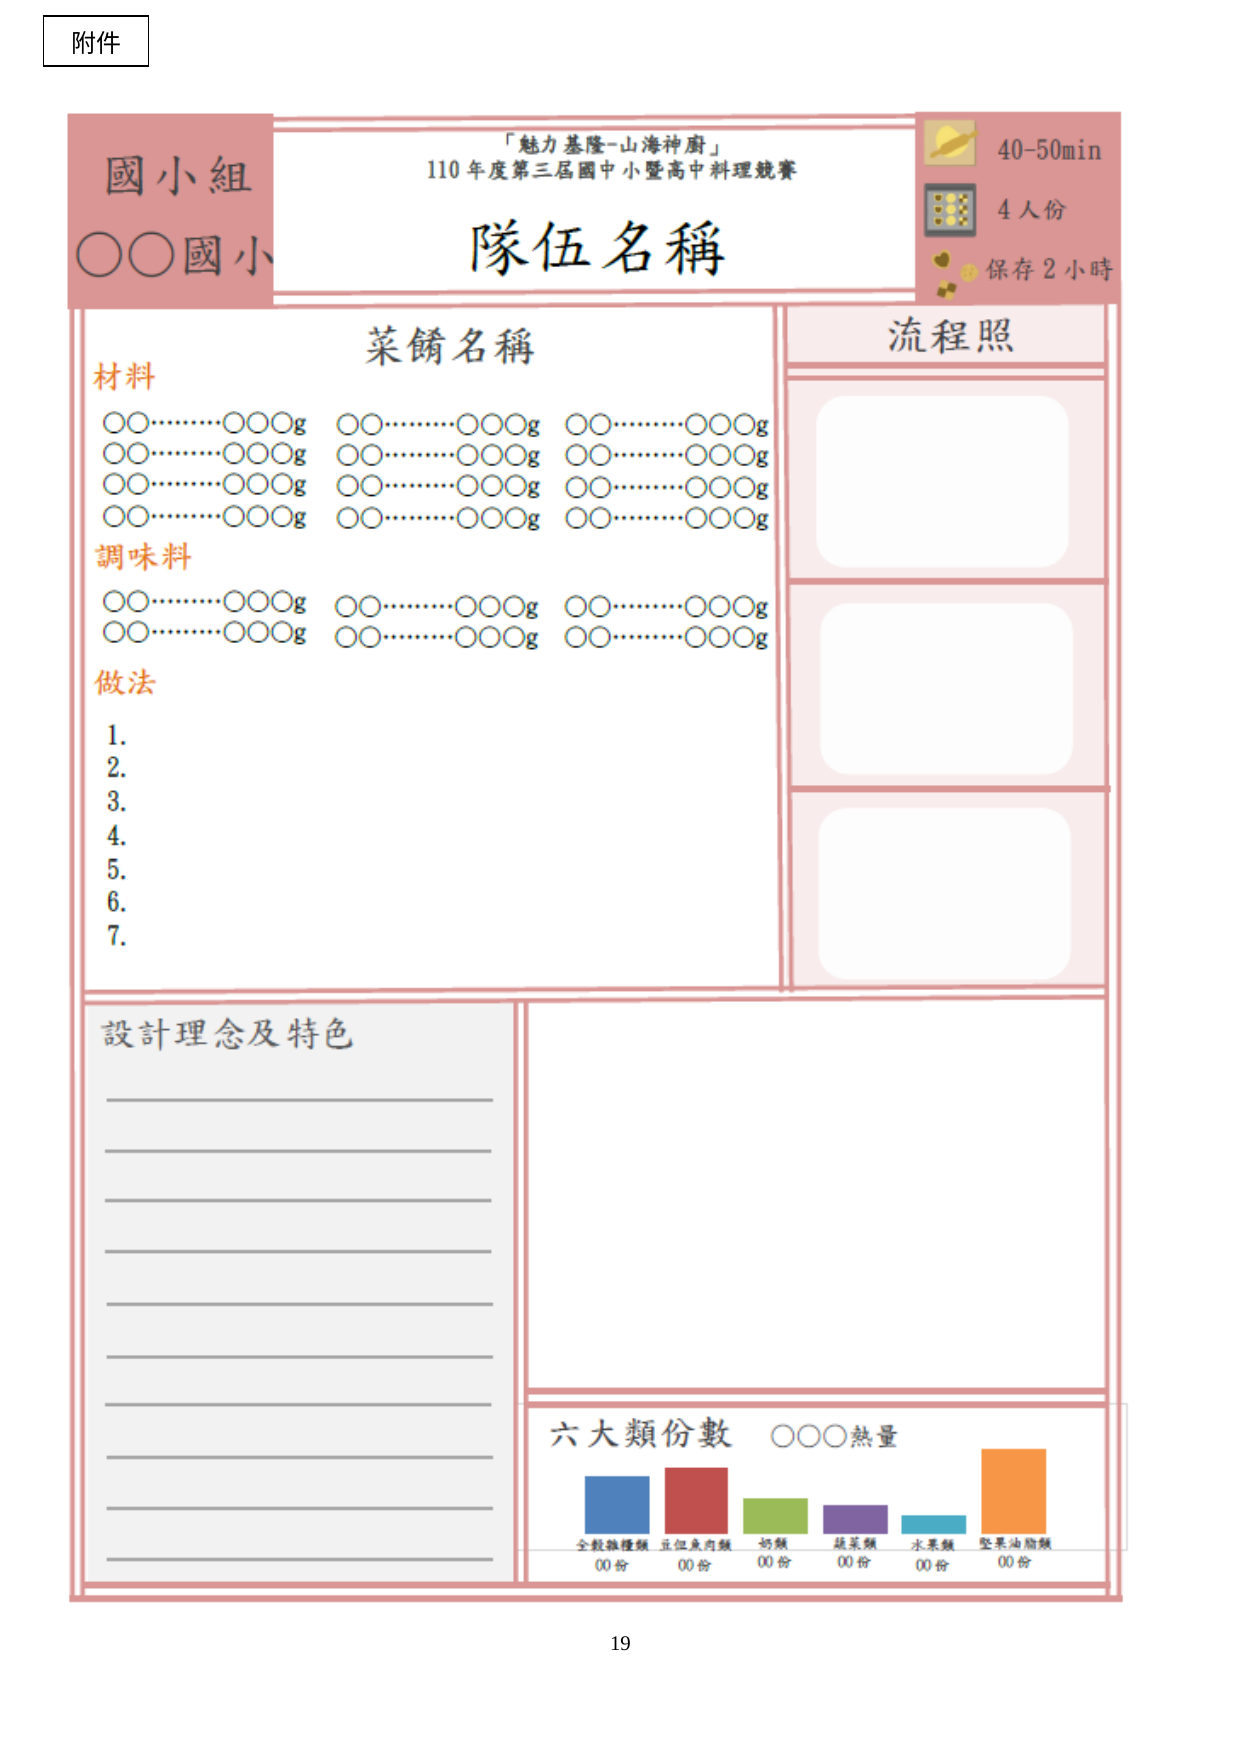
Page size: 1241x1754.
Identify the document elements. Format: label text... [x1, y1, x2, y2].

text 附件一 [59, 24, 133, 58]
